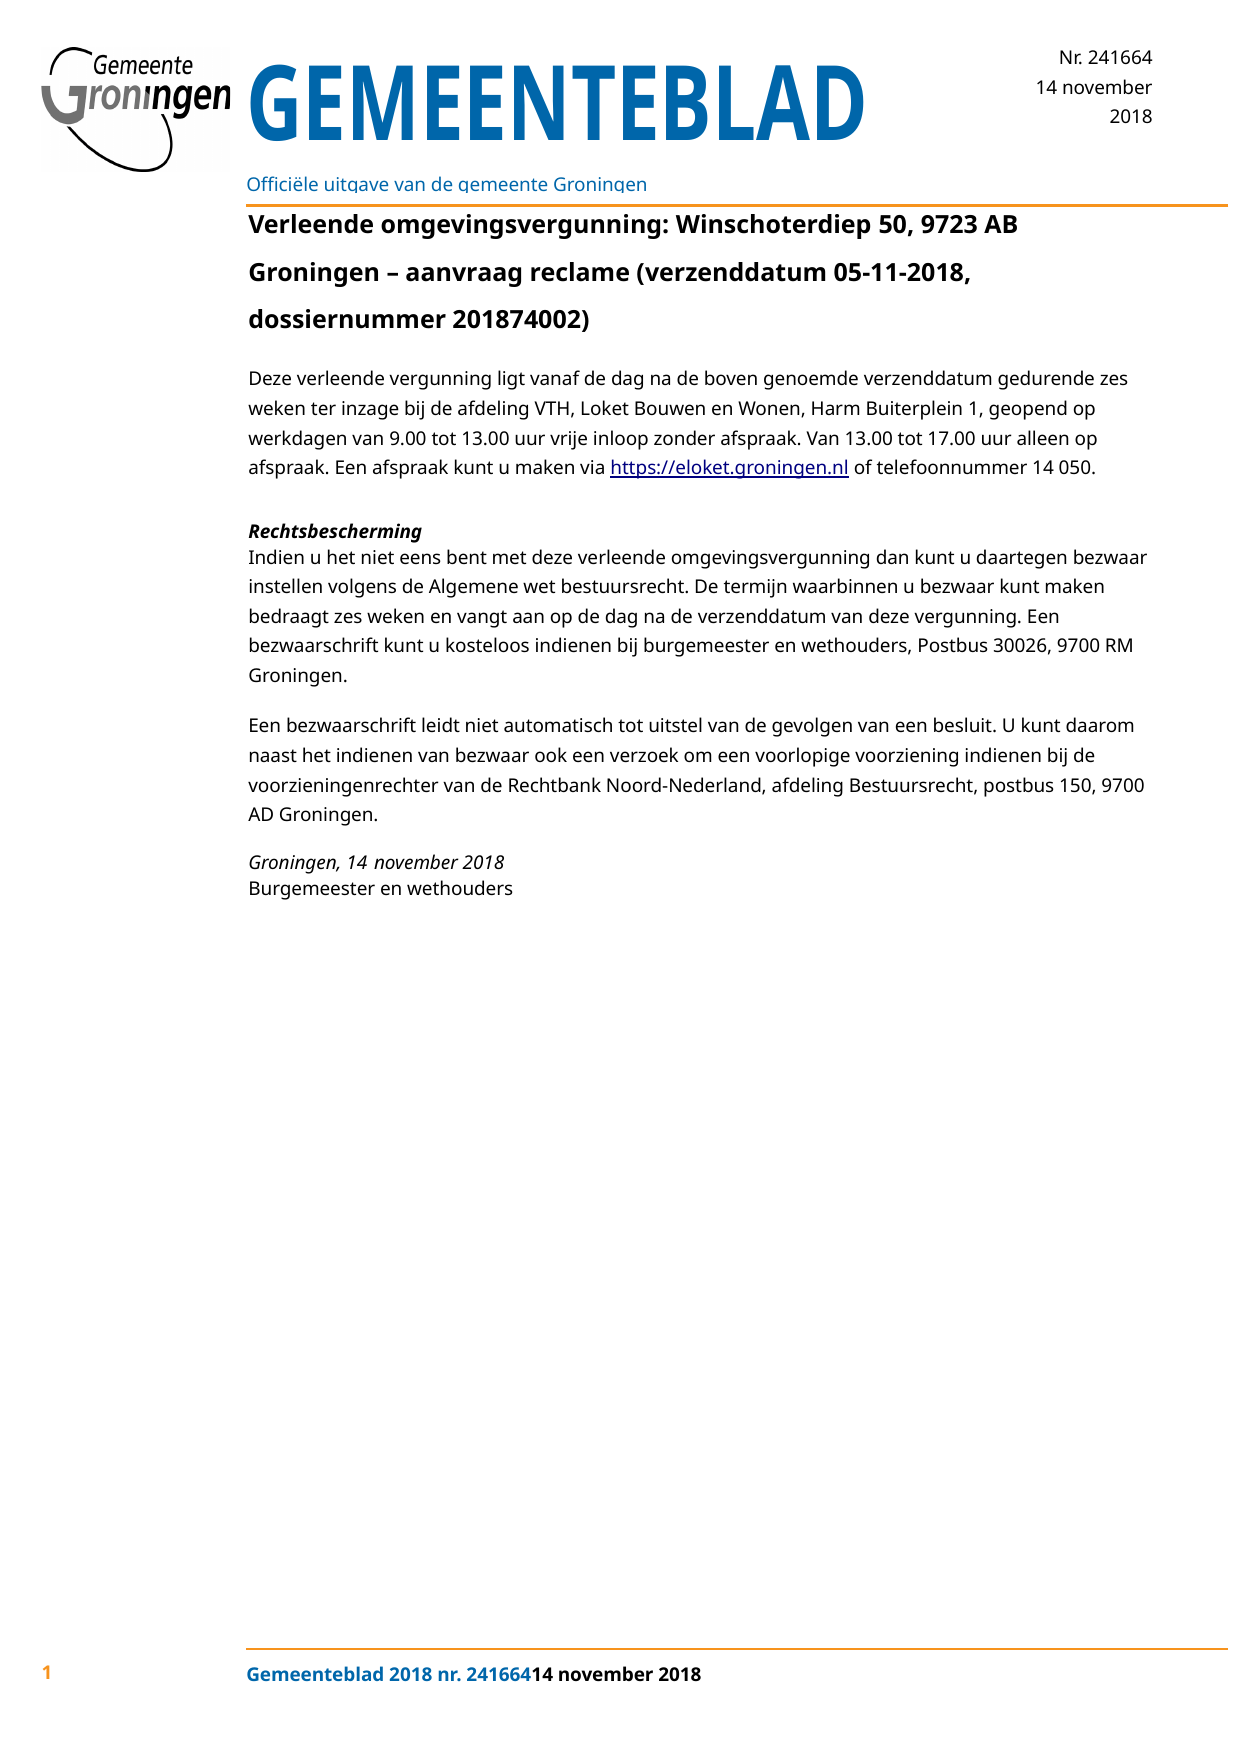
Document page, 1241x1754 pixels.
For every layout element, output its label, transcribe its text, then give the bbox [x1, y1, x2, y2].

picture [41, 47, 231, 172]
text Groningen, 14 november 2018 [248, 849, 1152, 875]
text Deze verleende vergunning ligt vanaf de dag na de boven genoemde verzenddatum gedurende zes weken ter inzage bij de afdeling VTH, Loket Bouwen en Wonen, Harm Buiterplein 1, geopend op werkdagen van 9.00 tot 13.00 uur vrije inloop zonder afspraak. Van 13.00 tot 17.00 uur alleen op afspraak. Een afspraak kunt u maken via https://eloket.groningen.nl of telefoonnummer 14 050. [248, 366, 1152, 480]
text Rechtsbescherming [248, 518, 1152, 544]
text Burgemeester en wethouders [248, 875, 1152, 901]
text Verleende omgevingsvergunning: Winschoterdiep 50, 9723 AB Groningen – aanvraag reclame (verzenddatum 05-11-2018, dossiernummer 201874002) [248, 207, 1152, 336]
text Een bezwaarschrift leidt niet automatisch tot uitstel van de gevolgen van een besluit. U kunt daarom naast het indienen van bezwaar ook een verzoek om een voorlopige voorziening indienen bij de voorzieningenrechter van de Rechtbank Noord-Nederland, afdeling Bestuursrecht, postbus 150, 9700 AD Groningen. [248, 713, 1152, 827]
text Indien u het niet eens bent met deze verleende omgevingsvergunning dan kunt u daartegen bezwaar instellen volgens de Algemene wet bestuursrecht. De termijn waarbinnen u bezwaar kunt maken bedraagt zes weken en vangt aan op de dag na de verzenddatum van deze vergunning. Een bezwaarschrift kunt u kosteloos indienen bij burgemeester en wethouders, Postbus 30026, 9700 RM Groningen. [248, 544, 1152, 688]
